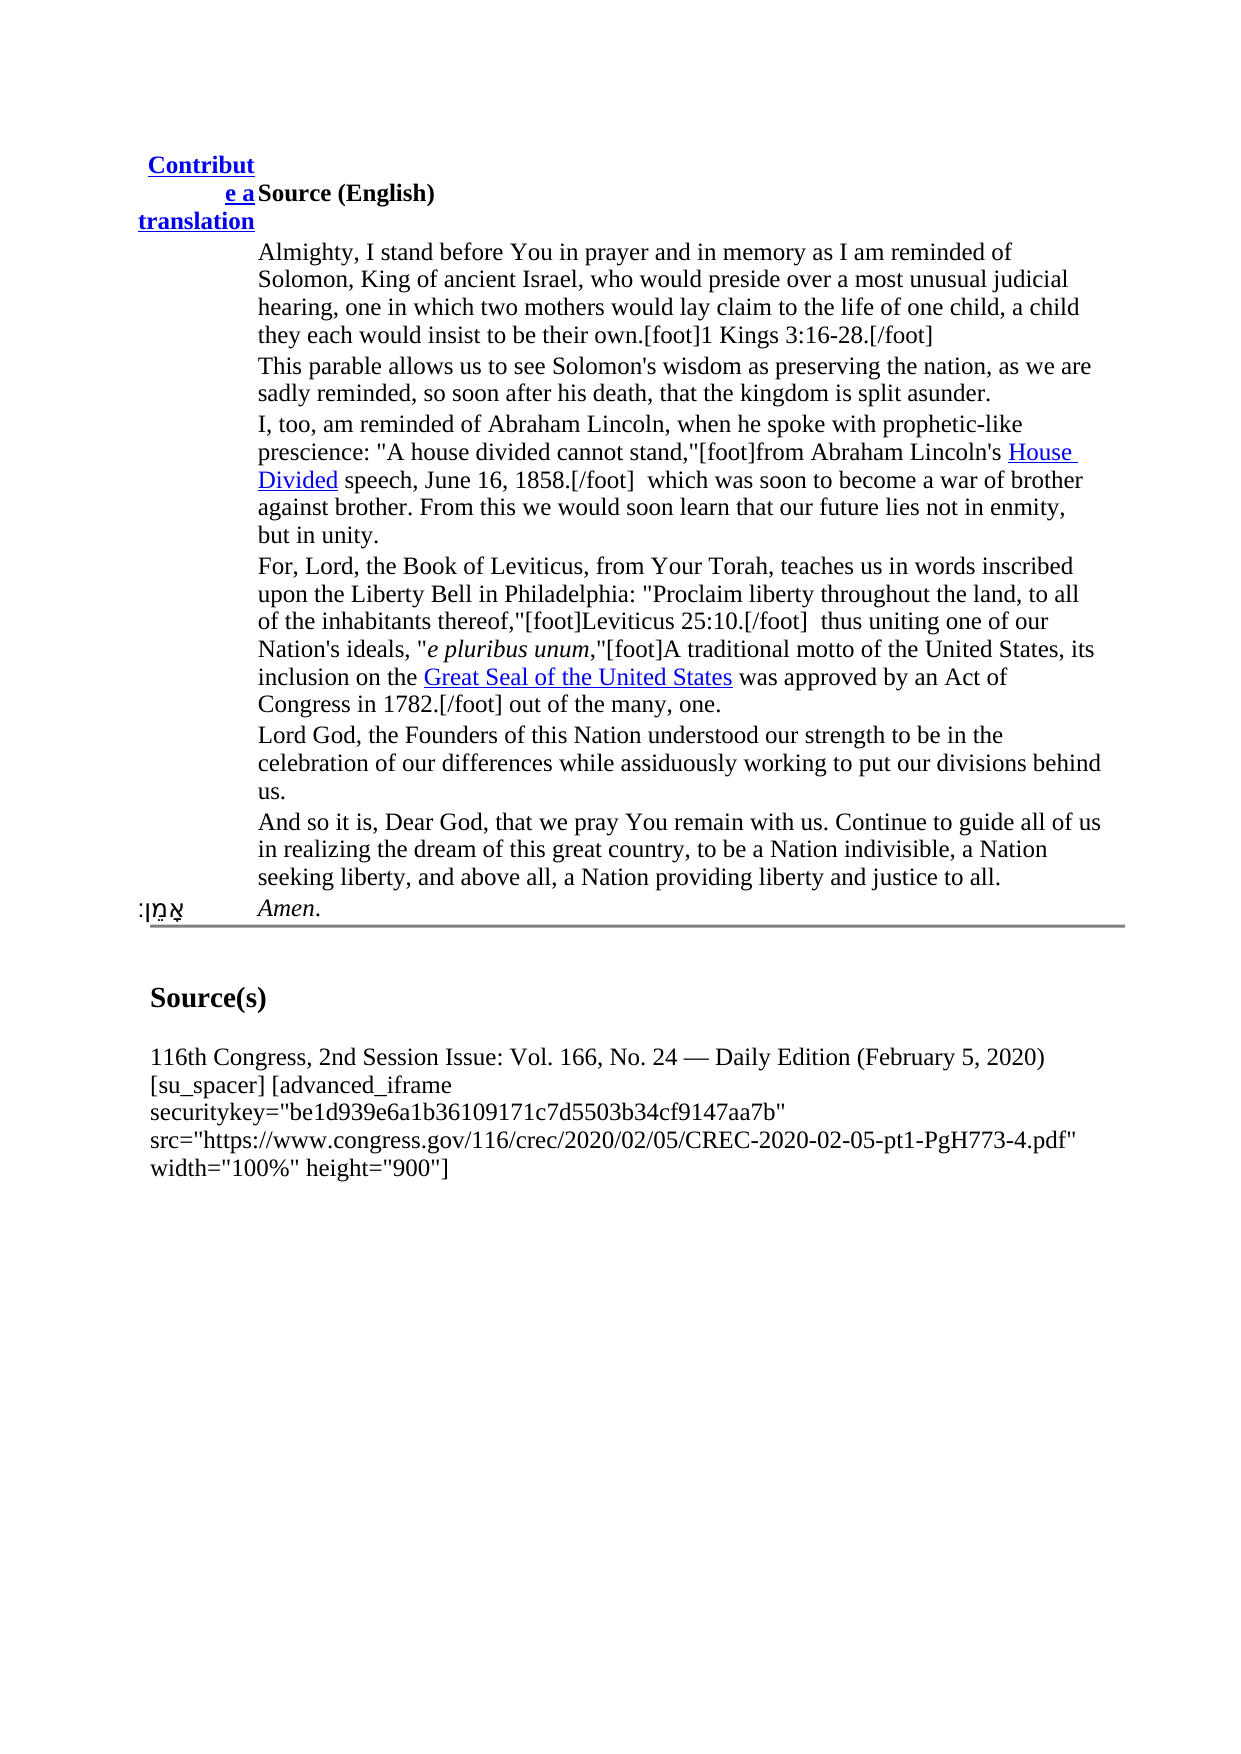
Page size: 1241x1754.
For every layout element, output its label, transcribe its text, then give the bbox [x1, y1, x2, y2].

table_cell [135, 236, 256, 350]
text 116th Congress, 2nd Session Issue: Vol. 166, No. 24 — Daily Edition (February 5, 2020) [su_spacer] [advanced_iframe securitykey="be1d939e6a1b36109171c7d5503b34cf9147aa7b" src="https://www.congress.gov/116/crec/2020/02/05/CREC-2020-02-05-pt1-PgH773-4.pdf" width="100%" height="900"] [150, 1043, 1090, 1182]
table_cell [135, 409, 256, 550]
table_cell Almighty, I stand before You in prayer and in memory as I am reminded of Solomon, King of ancient Israel, who would preside over a most unusual judicial hearing, one in which two mothers would lay claim to the life of one child, a child they each would insist to be their own.[foot]1 Kings 3:16-28.[/foot] [256, 236, 1105, 350]
subtitle Source(s) [150, 982, 1090, 1014]
table_cell I, too, am reminded of Abraham Lincoln, when he spoke with prophetic-like prescience: "A house divided cannot stand,"[foot]from Abraham Lincoln's House Divided speech, June 16, 1858.[/foot] which was soon to become a war of brother against brother. From this we would soon learn that our future lies not in enmity, but in unity. [256, 409, 1105, 550]
table_cell For, Lord, the Book of Leviticus, from Your Torah, teaches us in words inscribed upon the Liberty Bell in Philadelphia: "Proclaim liberty throughout the land, to all of the inhabitants thereof,"[foot]Leviticus 25:10.[/foot] thus uniting one of our Nation's ideals, "e pluribus unum,"[foot]A traditional motto of the United States, its inclusion on the Great Seal of the United States was approved by an Act of Congress in 1782.[/foot] out of the many, one. [256, 550, 1105, 720]
table_cell Amen. [256, 892, 1105, 924]
table_cell אָמֵן׃ [135, 892, 256, 924]
table_cell [135, 550, 256, 720]
table_header Contribute a translation [135, 150, 256, 236]
table_cell [135, 806, 256, 892]
table_cell [135, 720, 256, 806]
table_cell This parable allows us to see Solomon's wisdom as preserving the nation, as we are sadly reminded, so soon after his death, that the kingdom is split asunder. [256, 350, 1105, 409]
table_header Source (English) [256, 150, 1105, 236]
table_cell [135, 350, 256, 409]
table_cell And so it is, Dear God, that we pray You remain with us. Continue to guide all of us in realizing the dream of this great country, to be a Nation indivisible, a Nation seeking liberty, and above all, a Nation providing liberty and justice to all. [256, 806, 1105, 892]
table_cell Lord God, the Founders of this Nation understood our strength to be in the celebration of our differences while assiduously working to put our divisions behind us. [256, 720, 1105, 806]
